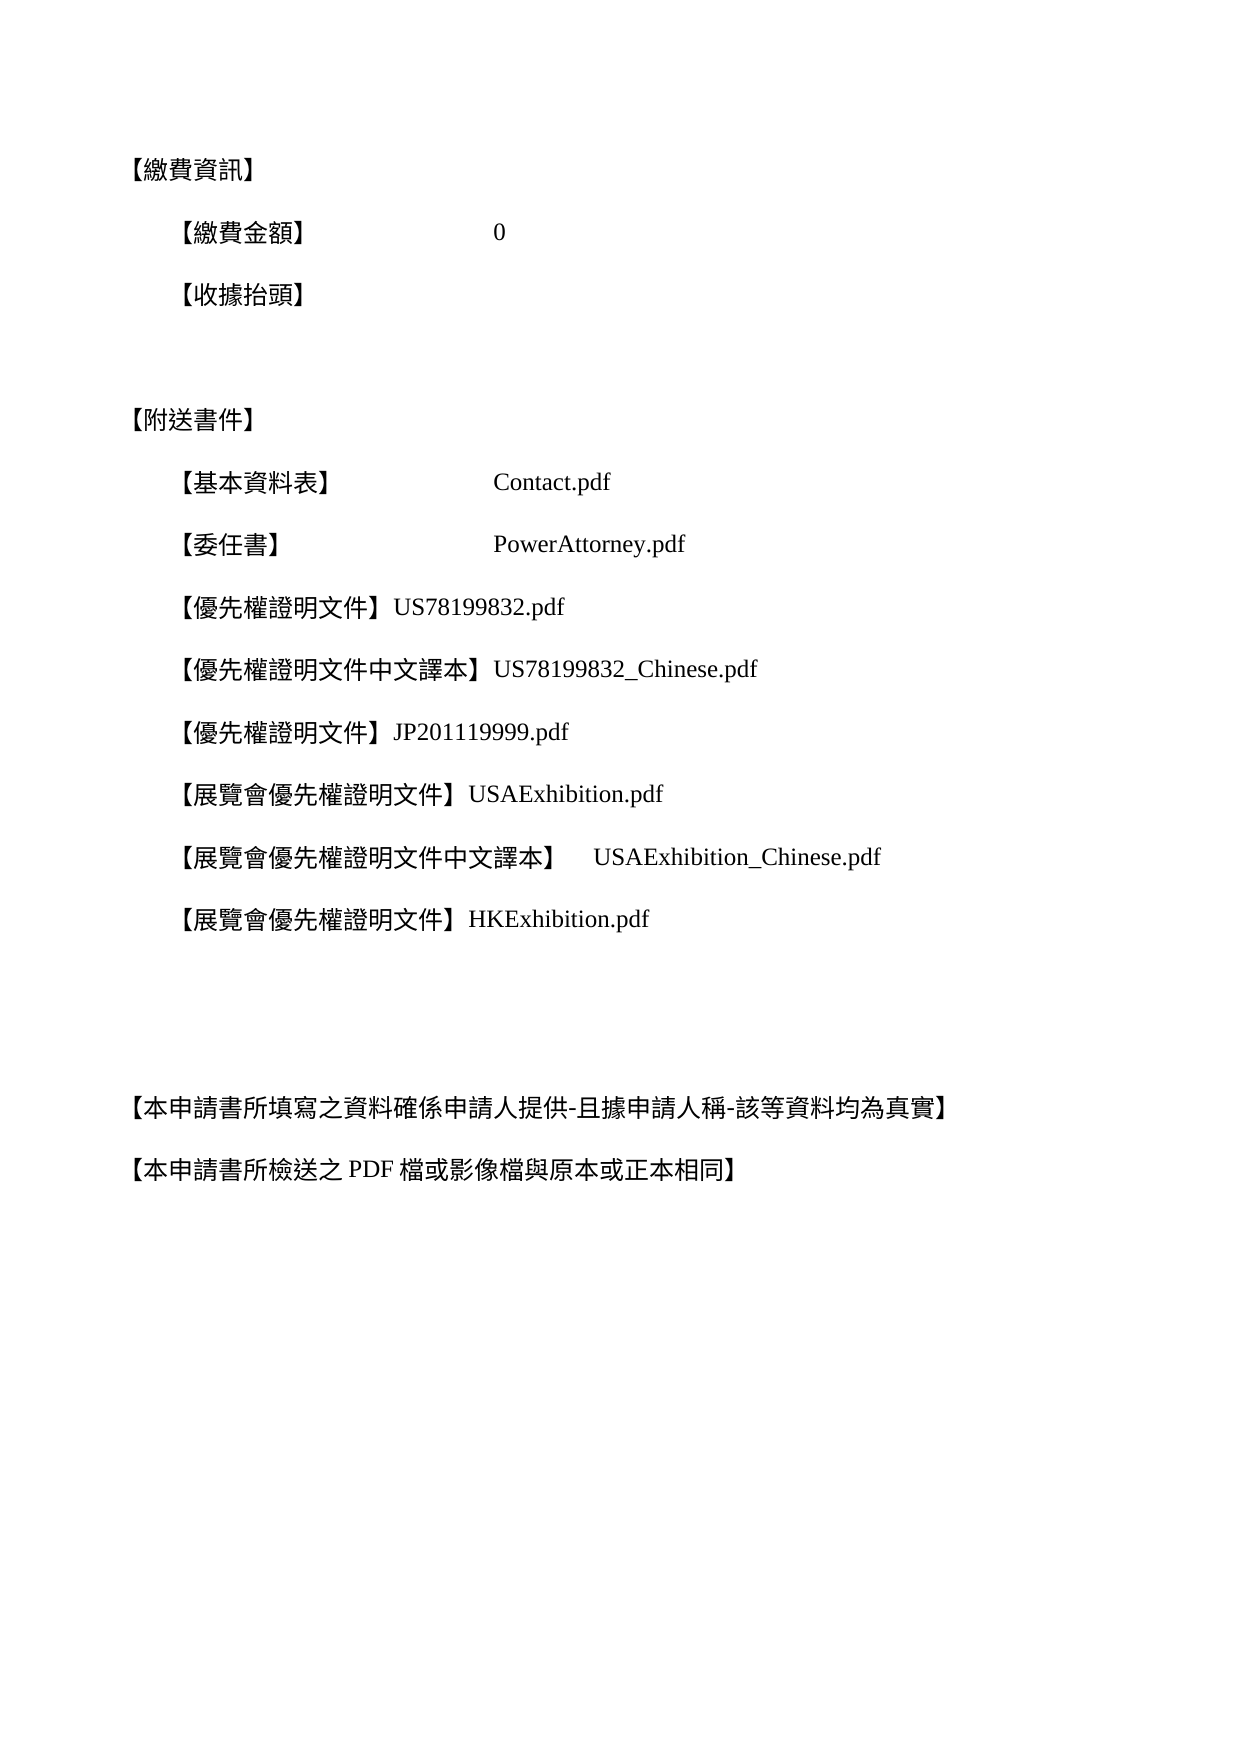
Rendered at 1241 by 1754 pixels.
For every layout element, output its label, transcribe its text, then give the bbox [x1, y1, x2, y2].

text 【委任書】 PowerAttorney.pdf [118, 502, 1122, 564]
text 【收據抬頭】 [118, 252, 1122, 314]
text 【本申請書所填寫之資料確係申請人提供-且據申請人稱-該等資料均為真實】 [118, 1064, 1122, 1127]
text 【繳費資訊】 [118, 127, 1122, 189]
text 【優先權證明文件中文譯本】US78199832_Chinese.pdf [118, 627, 1122, 689]
text 【展覽會優先權證明文件中文譯本】 USAExhibition_Chinese.pdf [118, 814, 1122, 877]
text 【基本資料表】 Contact.pdf [118, 439, 1122, 502]
text 【附送書件】 [118, 377, 1122, 439]
text 【繳費金額】 0 [118, 189, 1122, 252]
text 【展覽會優先權證明文件】USAExhibition.pdf [118, 752, 1122, 814]
text 【優先權證明文件】US78199832.pdf [118, 564, 1122, 627]
text 【本申請書所檢送之PDF檔或影像檔與原本或正本相同】 [118, 1127, 1122, 1189]
text 【展覽會優先權證明文件】HKExhibition.pdf [118, 877, 1122, 939]
text 【優先權證明文件】JP201119999.pdf [118, 689, 1122, 752]
